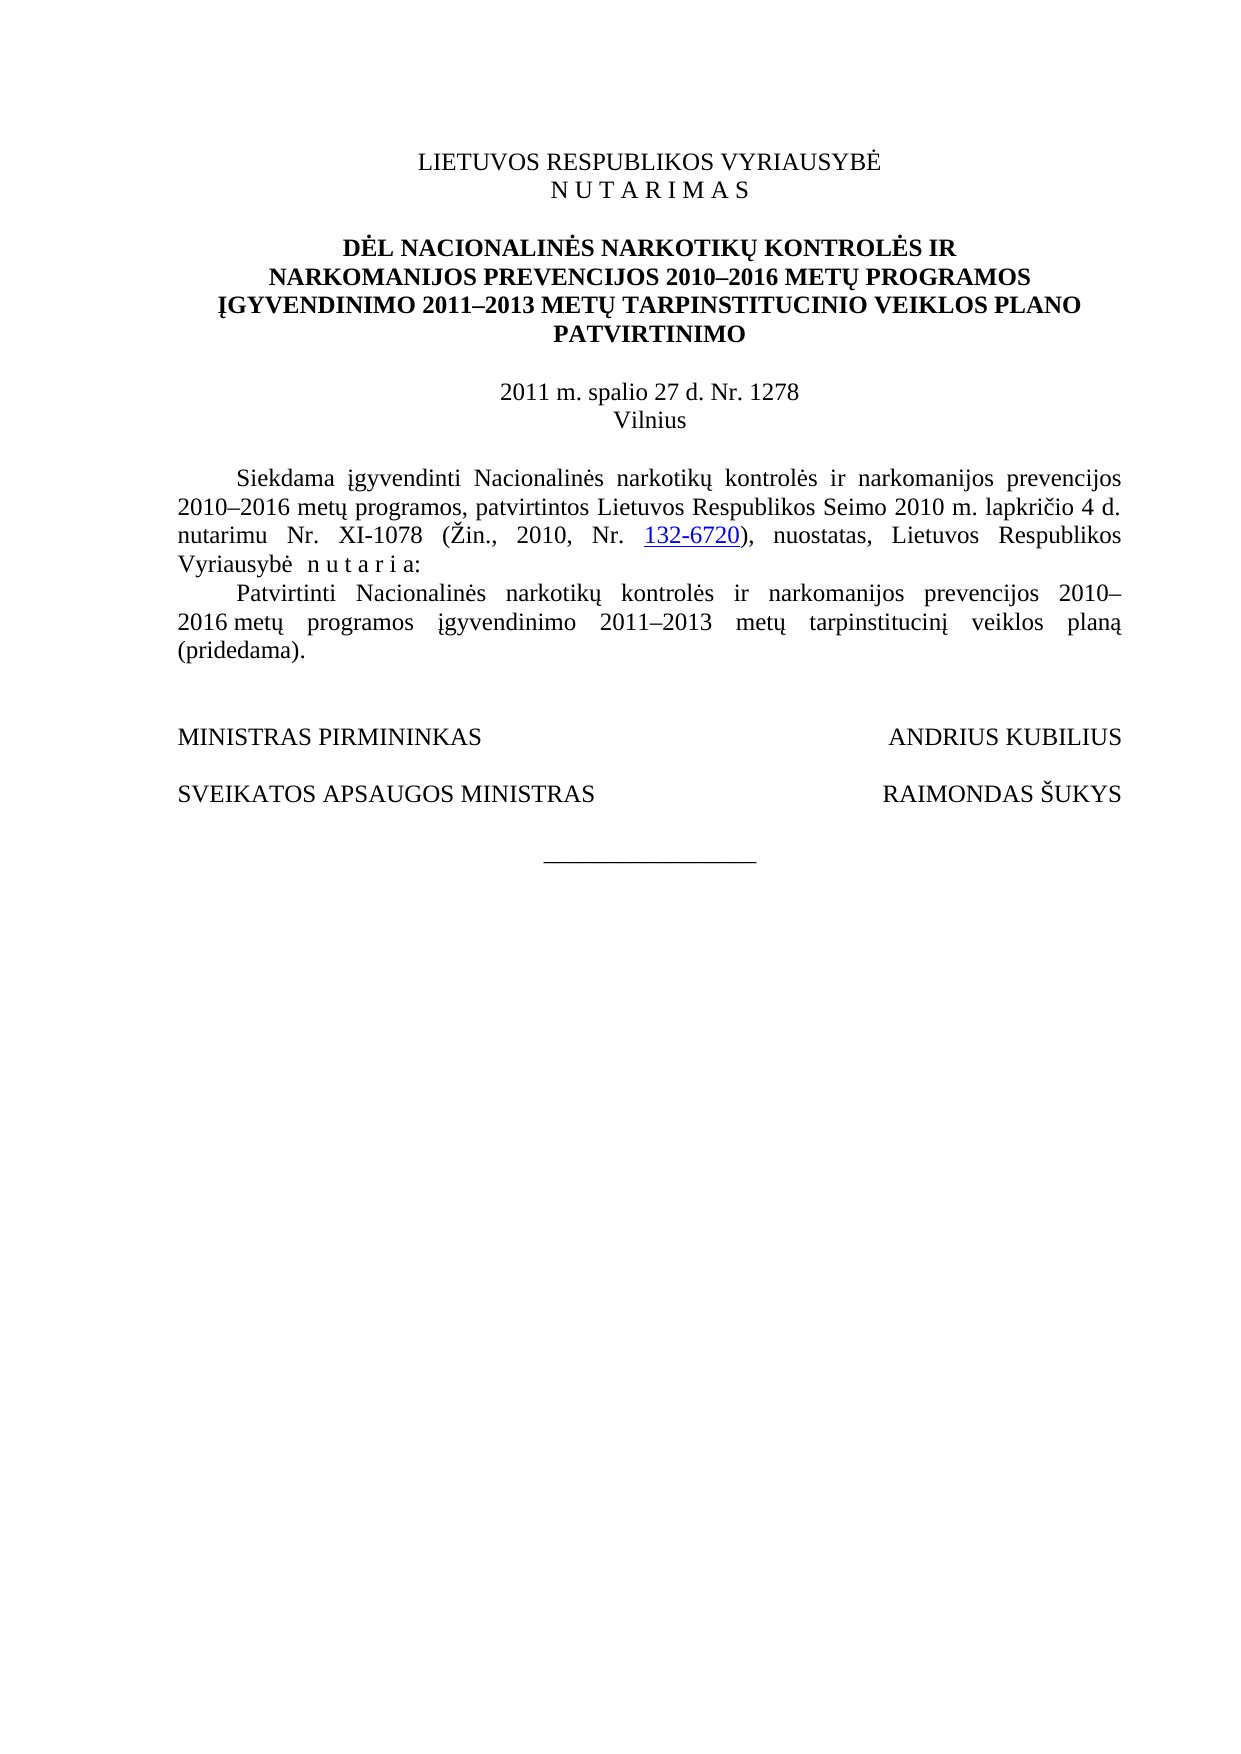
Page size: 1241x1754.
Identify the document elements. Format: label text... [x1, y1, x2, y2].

text MINISTRAS PIRMININKAS ANDRIUS KUBILIUS [177, 722, 1122, 751]
text SVEIKATOS APSAUGOS MINISTRAS RAIMONDAS ŠUKYS [177, 779, 1122, 808]
text _________________ [177, 837, 1122, 866]
text Siekdama įgyvendinti Nacionalinės narkotikų kontrolės ir narkomanijos prevencijos 2010–2016 metų programos, patvirtintos Lietuvos Respublikos Seimo 2010 m. lapkričio 4 d. nutarimu Nr. XI-1078 (Žin., 2010, Nr. 132-6720), nuostatas, Lietuvos Respublikos Vyriausybė nutaria: [177, 463, 1122, 578]
text 2011 m. spalio 27 d. Nr. 1278 [177, 377, 1122, 406]
text Patvirtinti Nacionalinės narkotikų kontrolės ir narkomanijos prevencijos 2010–2016 metų programos įgyvendinimo 2011–2013 metų tarpinstitucinį veiklos planą (pridedama). [177, 578, 1122, 664]
text Vilnius [177, 406, 1122, 434]
text DĖL NACIONALINĖS NARKOTIKŲ KONTROLĖS IR NARKOMANIJOS PREVENCIJOS 2010–2016 METŲ PROGRAMOS ĮGYVENDINIMO 2011–2013 METŲ TARPINSTITUCINIO VEIKLOS PLANO PATVirtINIMO [177, 233, 1122, 348]
text NUTARIMAS [177, 176, 1122, 204]
text Lietuvos Respublikos Vyriausybė [177, 147, 1122, 176]
